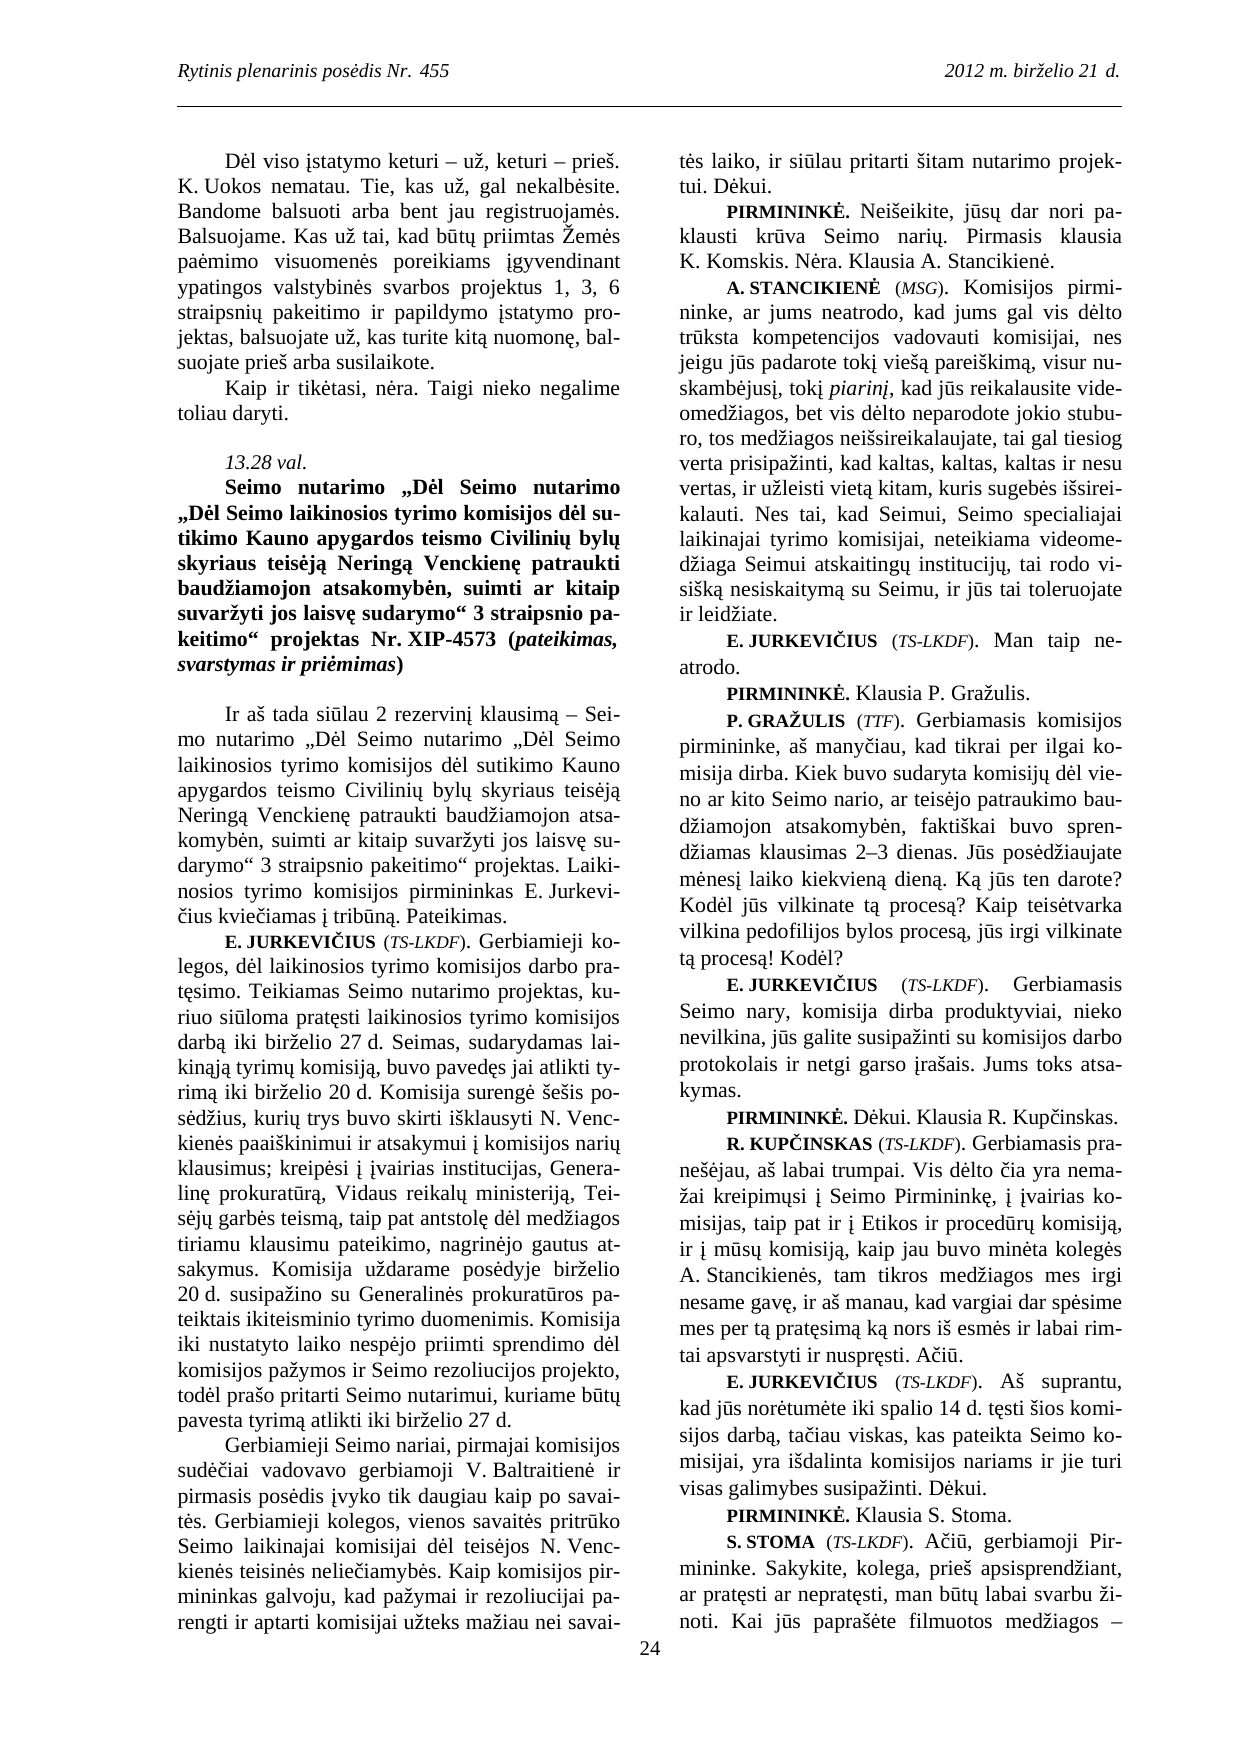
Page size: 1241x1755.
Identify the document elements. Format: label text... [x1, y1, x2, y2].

text Dėl vi­so įsta­ty­mo ke­tu­ri – už, ke­tu­ri – prieš. K. Uo­kos ne­ma­tau. Tie, kas už, gal ne­kal­bė­si­te. Ban­do­me bal­suo­ti ar­ba bent jau re­gist­ruo­ja­mės. Bal­suo­ja­me. Kas už tai, kad bū­tų pri­im­tas Že­mės pa­ė­mi­mo vi­suo­me­nės po­rei­kiams įgy­ven­di­nant ypa­tin­gos vals­ty­bi­nės svar­bos pro­jek­tus 1, 3, 6 straips­nių pa­kei­ti­mo ir pa­pil­dy­mo įsta­ty­mo pro­jek­tas, bal­suo­ja­te už, kas tu­ri­te ki­tą nuo­mo­nę, bal­suo­ja­te prieš ar­ba su­si­lai­ko­te. [177, 148, 620, 374]
text R. KUPČINSKAS (TS-LKDF). Ger­bia­ma­sis pra­ne­šė­jau, aš la­bai trum­pai. Vis dėl­to čia yra ne­ma­žai krei­pi­mų­si į Sei­mo Pir­mi­nin­kę, į įvai­rias ko­mi­si­jas, taip pat ir į Eti­kos ir pro­ce­dū­rų ko­mi­si­ją, ir į mū­sų ko­mi­si­ją, kaip jau bu­vo mi­nė­ta ko­le­gės A. Stan­ci­kie­nės, tam tik­ros me­džia­gos mes ir­gi ne­sa­me ga­vę, ir aš ma­nau, kad var­giai dar spė­si­me mes per tą pra­tę­si­mą ką nors iš es­mės ir la­bai rim­tai ap­svars­ty­ti ir nu­spręs­ti. Ačiū. [679, 1129, 1122, 1367]
text E. JURKEVIČIUS (TS-LKDF). Ger­bia­ma­sis Sei­mo na­ry, ko­mi­si­ja dir­ba pro­duk­ty­viai, nie­ko ne­vil­ki­na, jūs ga­li­te su­si­pa­žin­ti su ko­mi­si­jos dar­bo pro­to­ko­lais ir net­gi gar­so įra­šais. Jums toks at­sa­ky­mas. [679, 971, 1122, 1103]
text E. JURKEVIČIUS (TS-LKDF). Ger­bia­mie­ji ko­le­gos, dėl lai­ki­no­sios ty­ri­mo ko­mi­si­jos dar­bo pra­tę­si­mo. Tei­kia­mas Sei­mo nu­ta­ri­mo pro­jek­tas, ku­riuo siū­lo­ma pra­tęs­ti lai­ki­no­sios ty­ri­mo ko­mi­si­jos dar­bą iki bir­že­lio 27 d. Sei­mas, su­da­ry­da­mas lai­ki­ną­ją ty­ri­mų ko­mi­si­ją, bu­vo pa­ve­dęs jai at­lik­ti ty­ri­mą iki bir­že­lio 20 d. Ko­mi­si­ja su­ren­gė še­šis po­sė­džius, ku­rių trys bu­vo skir­ti iš­klau­sy­ti N. Venc­kie­nės pa­aiš­ki­ni­mui ir at­sa­ky­mui į ko­mi­si­jos na­rių klau­si­mus; krei­pė­si į įvai­rias ins­ti­tu­ci­jas, Ge­ne­ra­li­nę pro­ku­ra­tū­rą, Vi­daus rei­ka­lų mi­nis­te­ri­ją, Tei­sė­jų gar­bės teis­mą, taip pat ant­sto­lę dėl me­džia­gos ti­ria­mu klau­si­mu pa­tei­ki­mo, nag­ri­nė­jo gau­tus at­sa­ky­mus. Ko­mi­si­ja už­da­ra­me po­sė­dy­je bir­že­lio 20 d. su­si­pa­ži­no su Ge­ne­ra­li­nės pro­ku­ra­tū­ros pa­teik­tais iki­teis­mi­nio ty­ri­mo duo­me­ni­mis. Ko­mi­si­ja iki nu­sta­ty­to lai­ko ne­spė­jo pri­im­ti spren­di­mo dėl ko­mi­si­jos pa­žy­mos ir Sei­mo re­zo­liu­ci­jos pro­jek­to, to­dėl pra­šo pri­tar­ti Sei­mo nu­ta­ri­mui, ku­ria­me bū­tų pa­ves­ta ty­ri­mą at­lik­ti iki bir­že­lio 27 d. [177, 928, 620, 1432]
text 13.28 val. [224, 450, 620, 474]
text PIRMININKĖ. Dė­kui. Klau­sia R. Kup­čins­kas. [679, 1103, 1122, 1129]
text A. STANCIKIENĖ (MSG). Ko­mi­si­jos pir­mi­nin­ke, ar jums ne­at­ro­do, kad jums gal vis dėl­to trūks­ta kom­pe­ten­ci­jos va­do­vau­ti ko­mi­si­jai, nes jei­gu jūs pa­da­ro­te to­kį vie­šą pa­reiš­ki­mą, vi­sur nu­skam­bė­ju­sį, to­kį pia­ri­nį, kad jūs rei­ka­lau­si­te vi­de­o­me­džia­gos, bet vis dėl­to ne­pa­ro­do­te jo­kio stu­bu­ro, tos me­džia­gos ne­iš­si­rei­ka­lau­ja­te, tai gal tie­siog ver­ta pri­si­pa­žin­ti, kad kal­tas, kal­tas, kal­tas ir ne­su ver­tas, ir už­leis­ti vie­tą ki­tam, ku­ris su­ge­bės iš­si­rei­ka­lau­ti. Nes tai, kad Sei­mui, Sei­mo spe­cia­lia­jai lai­ki­na­jai ty­ri­mo ko­mi­si­jai, ne­tei­kia­ma vi­de­o­me­džia­ga Sei­mui at­skai­tin­gų ins­ti­tu­ci­jų, tai ro­do vi­siš­ką ne­si­skai­ty­mą su Sei­mu, ir jūs tai to­le­ruo­ja­te ir lei­džia­te. [679, 274, 1122, 627]
text Kaip ir ti­kė­ta­si, nė­ra. Tai­gi nie­ko ne­ga­li­me to­liau da­ry­ti. [177, 374, 620, 425]
text S. STOMA (TS-LKDF). Ačiū, ger­bia­mo­ji Pir­mi­nin­ke. Sa­ky­ki­te, ko­le­ga, prieš ap­si­spren­džiant, ar pra­tęs­ti ar ne­pra­tęs­ti, man bū­tų la­bai svar­bu ži­no­ti. Kai jūs pa­pra­šė­te fil­muo­tos me­džia­gos – [679, 1527, 1122, 1633]
text Ger­bia­mie­ji Sei­mo na­riai, pir­ma­jai ko­mi­si­jos su­dė­čiai va­do­va­vo ger­bia­mo­ji V. Bal­trai­tie­nė ir pir­ma­sis po­sė­dis įvy­ko tik dau­giau kaip po sa­vai­tės. Ger­bia­mie­ji ko­le­gos, vie­nos sa­vai­tės pri­trū­ko Sei­mo lai­ki­na­jai ko­mi­si­jai dėl tei­sė­jos N. Venc­kie­nės tei­si­nės ne­lie­čia­my­bės. Kaip ko­mi­si­jos pir­mi­nin­kas gal­vo­ju, kad pa­žy­mai ir re­zo­liu­ci­jai pa­reng­ti ir ap­tar­ti ko­mi­si­jai už­teks ma­žiau nei sa­vai­ [177, 1432, 620, 1634]
text E. JURKEVIČIUS (TS-LKDF). Man taip ne­atrodo. [679, 627, 1122, 679]
text Sei­mo nu­ta­ri­mo „Dėl Sei­mo nu­ta­ri­mo „Dėl Sei­mo lai­ki­no­sios ty­ri­mo ko­mi­si­jos dėl su­ti­ki­mo Kau­no apy­gar­dos teis­mo Ci­vi­li­nių by­lų sky­riaus tei­sė­ją Ne­rin­gą Venc­kie­nę pa­trauk­ti bau­džia­mo­jon at­sa­ko­my­bėn, su­im­ti ar ki­taip su­var­žy­ti jos lais­vę su­da­ry­mo“ 3 straips­nio pa­kei­ti­mo“ pro­jek­tas Nr. XIP-4573 (pa­tei­ki­mas, svars­ty­mas ir pri­ėmi­mas) [177, 474, 620, 676]
text PIRMININKĖ. Klau­sia P. Gra­žu­lis. [679, 679, 1122, 706]
text PIRMININKĖ. Klau­sia S. Sto­ma. [679, 1501, 1122, 1527]
text E. JURKEVIČIUS (TS-LKDF). Aš su­pran­tu, kad jūs no­rė­tu­mė­te iki spa­lio 14 d. tęs­ti šios ko­mi­si­jos dar­bą, ta­čiau vis­kas, kas pa­teik­ta Sei­mo ko­mi­si­jai, yra iš­da­lin­ta ko­mi­si­jos na­riams ir jie tu­ri vi­sas ga­li­my­bes su­si­pa­žin­ti. Dė­kui. [679, 1367, 1122, 1501]
text Ir aš ta­da siū­lau 2 re­zer­vi­nį klau­si­mą – Sei­mo nu­ta­ri­mo „Dėl Sei­mo nu­ta­ri­mo „Dėl Sei­mo lai­ki­no­sios ty­ri­mo ko­mi­si­jos dėl su­ti­ki­mo Kau­no apy­gar­dos teis­mo Ci­vi­li­nių by­lų sky­riaus tei­sė­ją Ne­rin­gą Venc­kie­nę pa­trauk­ti bau­džia­mo­jon at­sa­ko­my­bėn, su­im­ti ar ki­taip su­var­žy­ti jos lais­vę su­da­ry­mo“ 3 straips­nio pa­kei­ti­mo“ pro­jek­tas. Lai­ki­no­sios ty­ri­mo ko­mi­si­jos pir­mi­nin­kas E. Jur­ke­vi­čius kvie­čia­mas į tri­bū­ną. Pa­tei­ki­mas. [177, 701, 620, 928]
text P. GRAŽULIS (TTF). Ger­bia­ma­sis ko­mi­si­jos pir­mi­nin­ke, aš ma­ny­čiau, kad tik­rai per il­gai ko­mi­si­ja dir­ba. Kiek bu­vo su­da­ry­ta ko­mi­si­jų dėl vie­no ar ki­to Sei­mo na­rio, ar tei­sė­jo pa­trau­ki­mo bau­džia­mo­jon at­sa­ko­my­bėn, fak­tiš­kai bu­vo spren­džia­mas klau­si­mas 2–3 die­nas. Jūs po­sė­džiau­ja­te mė­ne­sį lai­ko kiek­vie­ną die­ną. Ką jūs ten da­ro­te? Ko­dėl jūs vil­ki­na­te tą pro­ce­są? Kaip tei­sėt­var­ka vil­ki­na pe­do­fi­li­jos by­los pro­ce­są, jūs ir­gi vil­ki­na­te tą pro­ce­są! Ko­dėl? [679, 706, 1122, 971]
text tės lai­ko, ir siū­lau pri­tar­ti ši­tam nu­ta­ri­mo pro­jek­tui. Dė­kui. [679, 148, 1122, 198]
text PIRMININKĖ. Ne­iš­ei­ki­te, jū­sų dar no­ri pa­klaus­ti krū­va Sei­mo na­rių. Pir­ma­sis klau­sia K. Koms­kis. Nė­ra. Klau­sia A. Stan­ci­kie­nė. [679, 198, 1122, 274]
